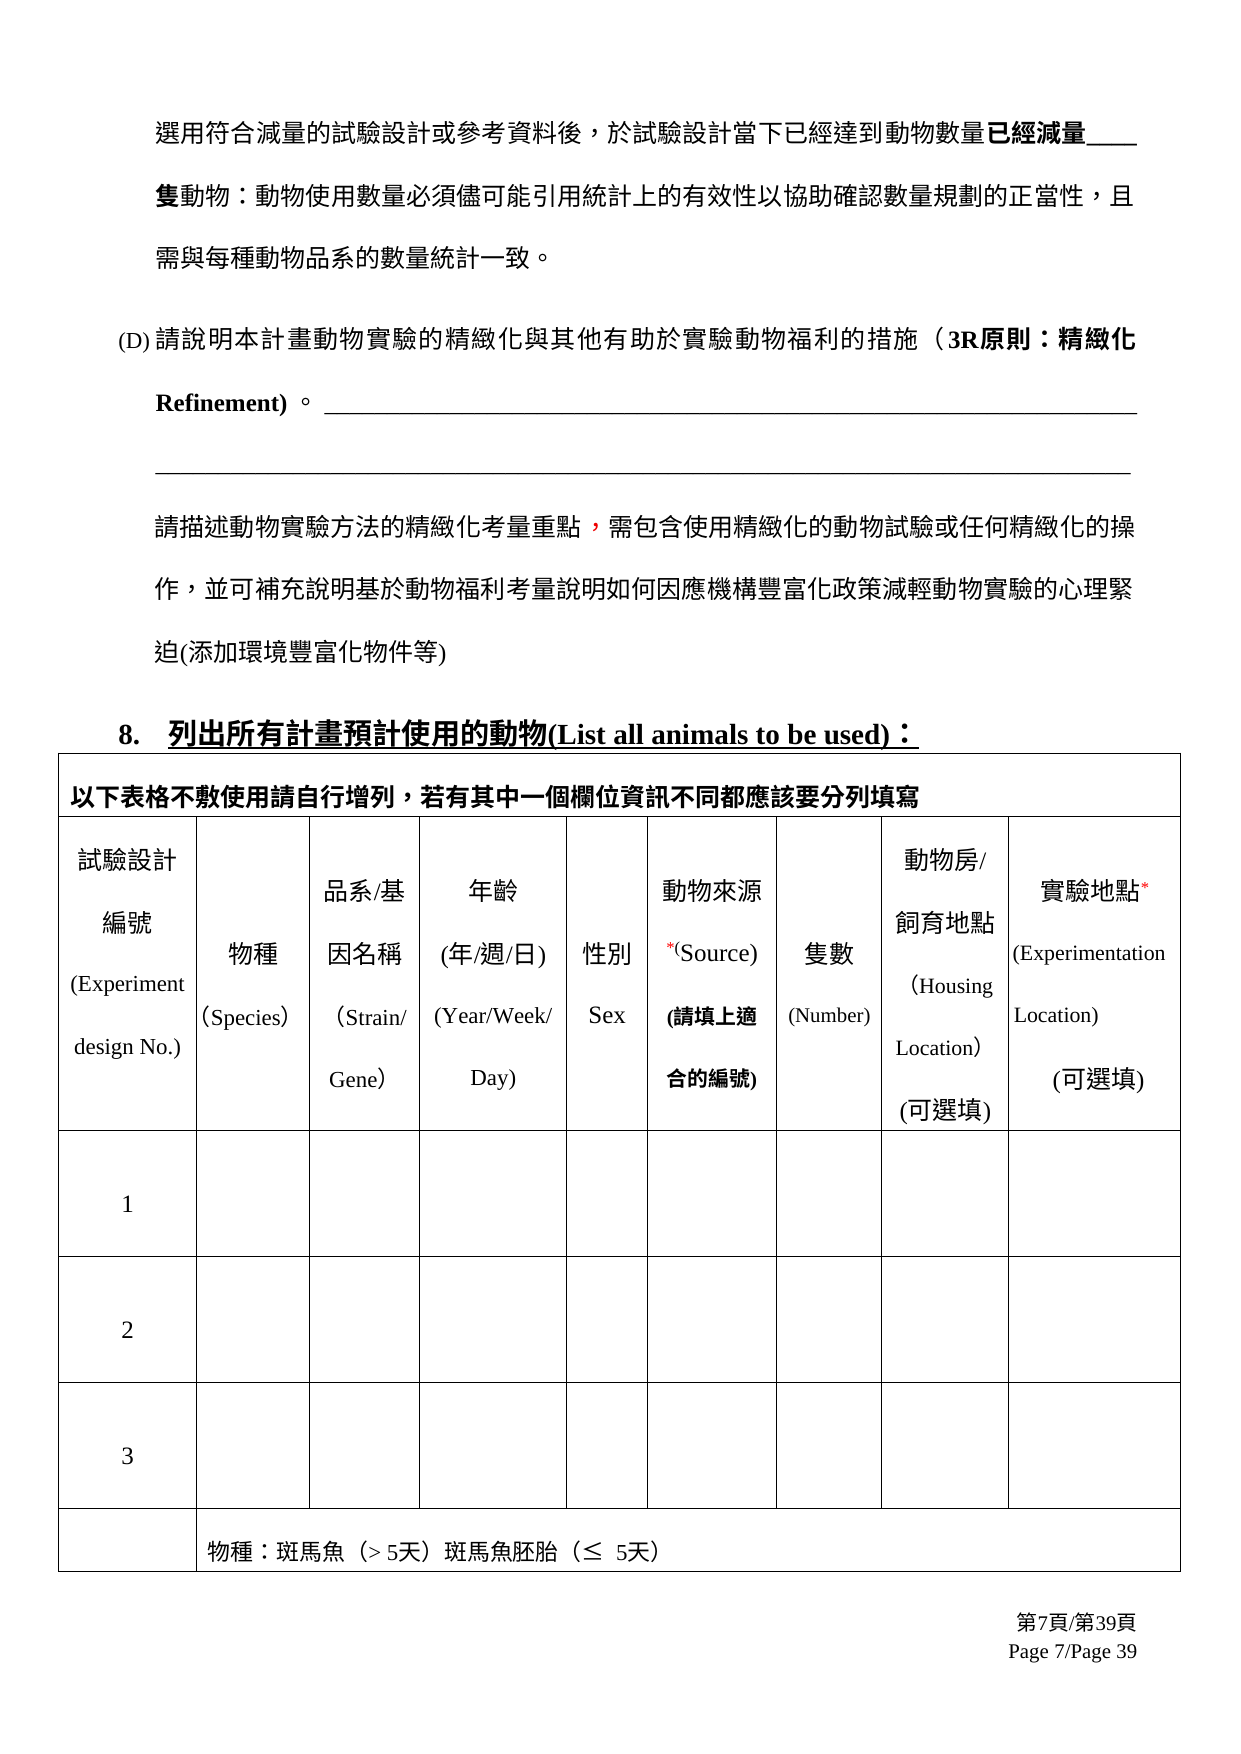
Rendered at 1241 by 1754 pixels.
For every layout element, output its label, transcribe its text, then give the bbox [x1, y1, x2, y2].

text 選用符合減量的試驗設計或參考資料後，於試驗設計當下已經達到動物數量已經減量____隻動物：動物使用數量必須儘可能引用統計上的有效性以協助確認數量規劃的正當性，且需與每種動物品系的數量統計一致。 [155, 90, 1137, 277]
list 請說明本計畫動物實驗的精緻化與其他有助於實驗動物福利的措施（3R原則：精緻化Refinement)。_________________________________________________________________ ______________________________________________________________________________ [118, 296, 1137, 484]
table_cell [59, 1509, 196, 1571]
table_cell [420, 1257, 566, 1382]
text 請描述動物實驗方法的精緻化考量重點，需包含使用精緻化的動物試驗或任何精緻化的操作，並可補充說明基於動物福利考量說明如何因應機構豐富化政策減輕動物實驗的心理緊迫(添加環境豐富化物件等) [154, 484, 1137, 671]
table_cell [648, 1131, 776, 1256]
table_cell [777, 1257, 881, 1382]
table_cell 動物來源*(Source) (請填上適合的編號) [648, 817, 776, 1129]
table_cell [197, 1257, 309, 1382]
table_cell [567, 1131, 647, 1256]
table_cell [777, 1383, 881, 1508]
table_cell [882, 1131, 1008, 1256]
table_cell [882, 1383, 1008, 1508]
table_cell 3 [59, 1383, 196, 1508]
table_cell [648, 1383, 776, 1508]
table_cell [420, 1383, 566, 1508]
table_cell [310, 1383, 419, 1508]
table_cell 性別Sex [567, 817, 647, 1129]
table_cell 試驗設計編號 (Experiment design No.) [59, 817, 196, 1129]
table_cell 物種 （Species） [197, 817, 309, 1129]
table_header 以下表格不敷使用請自行增列，若有其中一個欄位資訊不同都應該要分列填寫 [59, 754, 1180, 816]
table_cell [310, 1131, 419, 1256]
list 列出所有計畫預計使用的動物(List all animals to be used)： [118, 690, 1137, 752]
table_cell 物種：斑馬魚（> 5天）斑馬魚胚胎（≤ 5天） [197, 1509, 1180, 1571]
table_cell [1009, 1131, 1180, 1256]
table_cell [777, 1131, 881, 1256]
table_cell 品系/基因名稱（Strain/ Gene） [310, 817, 419, 1129]
table_cell 年齡 (年/週/日) (Year/Week/ Day) [420, 817, 566, 1129]
table_cell 2 [59, 1257, 196, 1382]
table_cell [197, 1131, 309, 1256]
table_cell [197, 1383, 309, 1508]
table_cell [648, 1257, 776, 1382]
table_cell 實驗地點* (Experimentation Location) (可選填) [1009, 817, 1180, 1129]
table_cell [1009, 1257, 1180, 1382]
table_cell 動物房/飼育地點（Housing Location）(可選填) [882, 817, 1008, 1129]
table_cell [420, 1131, 566, 1256]
table_cell 1 [59, 1131, 196, 1256]
table_cell [567, 1257, 647, 1382]
table_cell [567, 1383, 647, 1508]
table_cell 隻數 (Number) [777, 817, 881, 1129]
table_cell [882, 1257, 1008, 1382]
table_cell [310, 1257, 419, 1382]
table_cell [1009, 1383, 1180, 1508]
